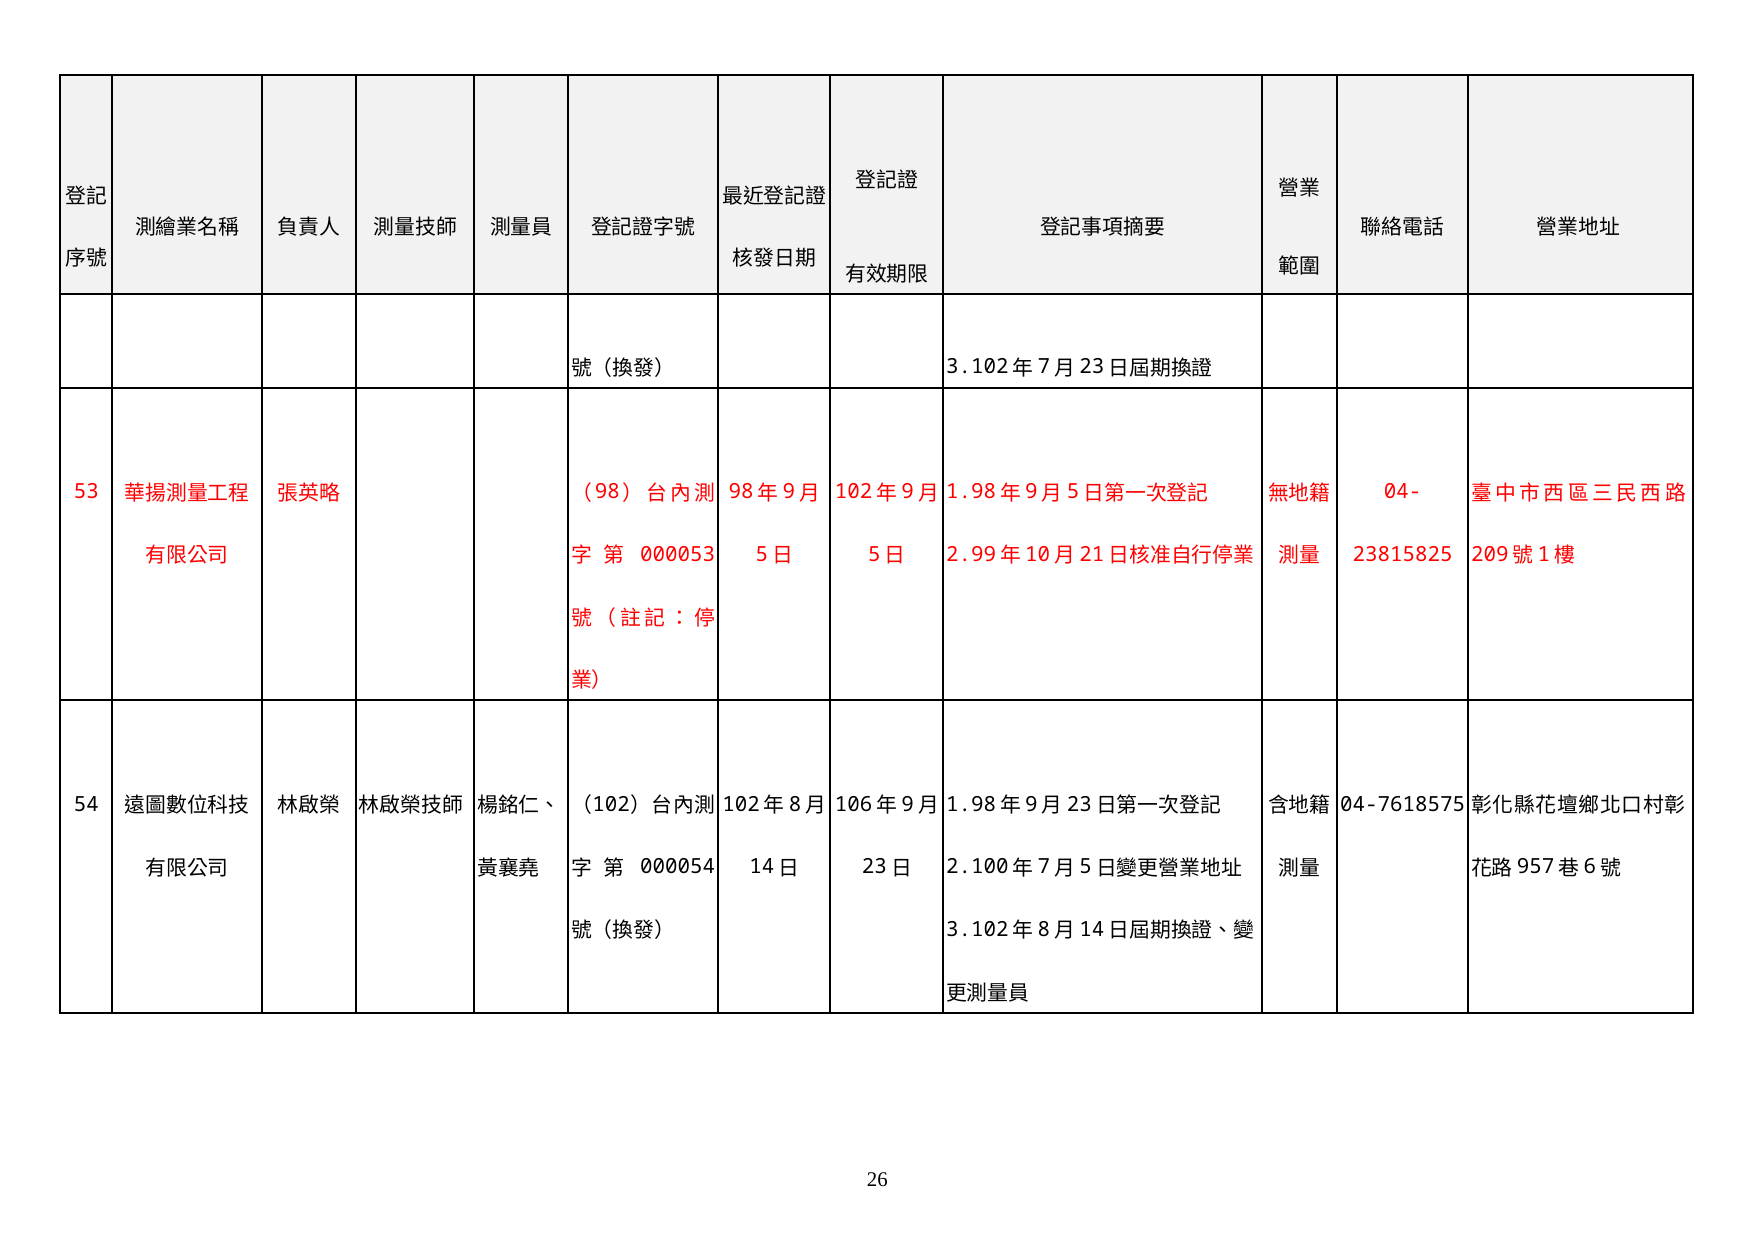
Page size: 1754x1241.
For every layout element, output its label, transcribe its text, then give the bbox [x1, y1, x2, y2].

table_header 登記事項摘要 [944, 76, 1261, 293]
table_cell [357, 295, 473, 387]
table_cell 張英略 [263, 389, 355, 699]
table_cell 04-23815825 [1338, 389, 1467, 699]
table_cell [1469, 295, 1692, 387]
table_cell 04-7618575 [1338, 701, 1467, 1012]
table_header 營業地址 [1469, 76, 1692, 293]
table_cell 遠圖數位科技有限公司 [113, 701, 261, 1012]
table_header 登記序號 [61, 76, 111, 293]
table_header 測量員 [475, 76, 567, 293]
table_header 登記證字號 [569, 76, 717, 293]
table_cell 106年9月23日 [831, 701, 942, 1012]
table_cell 102年8月14日 [719, 701, 829, 1012]
table_cell [1263, 295, 1336, 387]
table_cell [1338, 295, 1467, 387]
table_cell [831, 295, 942, 387]
table_cell 林啟榮技師 [357, 701, 473, 1012]
table_cell [475, 389, 567, 699]
table_cell 無地籍測量 [1263, 389, 1336, 699]
table_cell （98）台內測字第000053號（註記：停業） [569, 389, 717, 699]
table_cell 華揚測量工程有限公司 [113, 389, 261, 699]
table_cell 54 [61, 701, 111, 1012]
table_cell [719, 295, 829, 387]
table_cell 林啟榮 [263, 701, 355, 1012]
table_cell 號（換發） [569, 295, 717, 387]
table_cell 102年9月5日 [831, 389, 942, 699]
table_header 聯絡電話 [1338, 76, 1467, 293]
table_header 最近登記證核發日期 [719, 76, 829, 293]
table_header 登記證 有效期限 [831, 76, 942, 293]
table_cell 98年9月5日 [719, 389, 829, 699]
table_cell 1.98年9月23日第一次登記 2.100年7月5日變更營業地址 3.102年8月14日屆期換證、變更測量員 [944, 701, 1261, 1012]
table_header 測繪業名稱 [113, 76, 261, 293]
table_cell 楊銘仁、黃襄堯 [475, 701, 567, 1012]
table_cell [357, 389, 473, 699]
table_cell 3.102年7月23日屆期換證 [944, 295, 1261, 387]
table_cell [475, 295, 567, 387]
table_cell 臺中市西區三民西路209號1樓 [1469, 389, 1692, 699]
table_cell 彰化縣花壇鄉北口村彰花路957巷6號 [1469, 701, 1692, 1012]
table_header 負責人 [263, 76, 355, 293]
table_cell 53 [61, 389, 111, 699]
table_cell [61, 295, 111, 387]
table_cell [113, 295, 261, 387]
table_cell 含地籍測量 [1263, 701, 1336, 1012]
table_header 營業 範圍 [1263, 76, 1336, 293]
table_cell [263, 295, 355, 387]
table_cell （102）台內測字第000054號（換發） [569, 701, 717, 1012]
table_cell 1.98年9月5日第一次登記 2.99年10月21日核准自行停業 [944, 389, 1261, 699]
table_header 測量技師 [357, 76, 473, 293]
